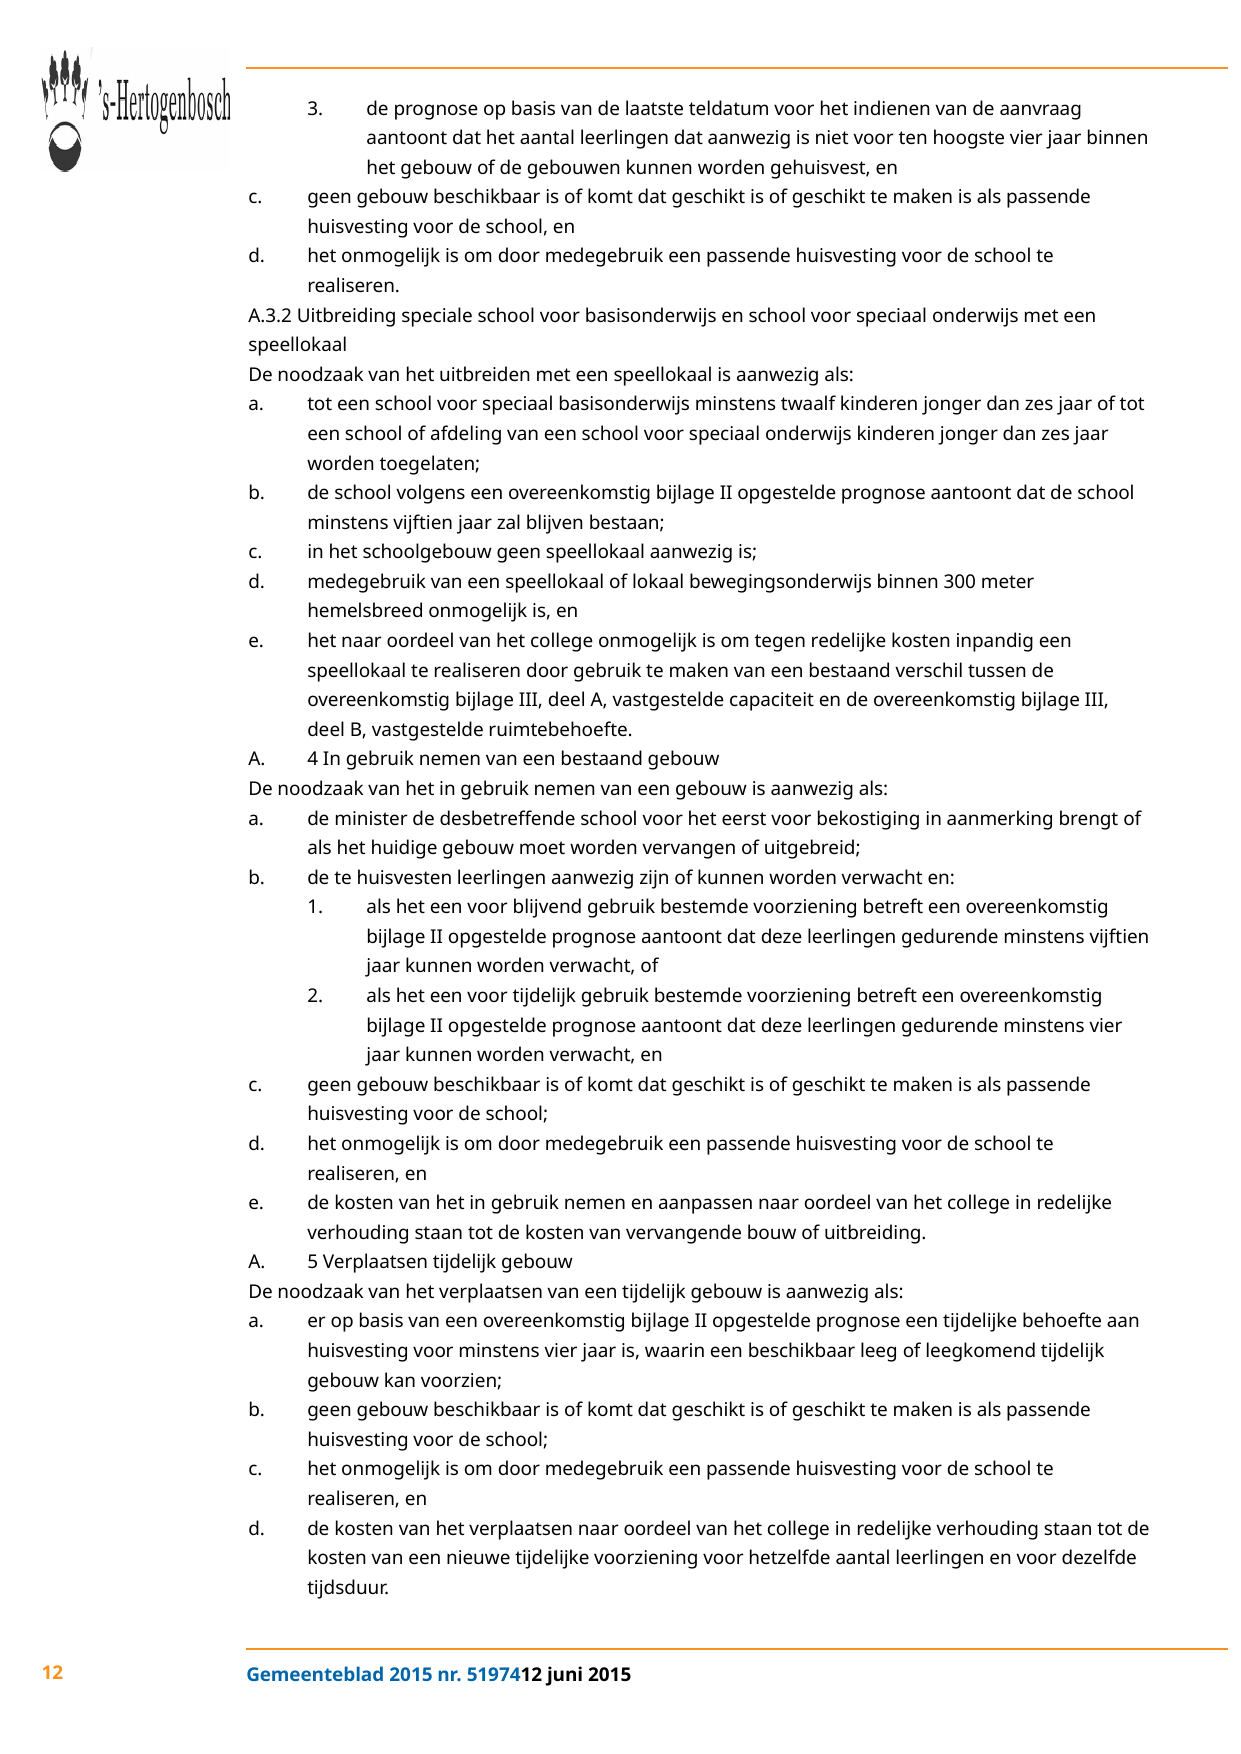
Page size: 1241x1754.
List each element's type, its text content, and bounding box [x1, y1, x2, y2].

list geen gebouw beschikbaar is of komt dat geschikt is of geschikt te maken is als passende huisvesting voor de school; [248, 1071, 1152, 1126]
list er op basis van een overeenkomstig bijlage II opgestelde prognose een tijdelijke behoefte aan huisvesting voor minstens vier jaar is, waarin een beschikbaar leeg of leegkomend tijdelijk gebouw kan voorzien; [248, 1308, 1152, 1393]
list het onmogelijk is om door medegebruik een passende huisvesting voor de school te realiseren, en [248, 1130, 1152, 1186]
text A.3.2 Uitbreiding speciale school voor basisonderwijs en school voor speciaal onderwijs met een speellokaal [248, 302, 1152, 357]
list het onmogelijk is om door medegebruik een passende huisvesting voor de school te realiseren. [248, 243, 1152, 298]
list medegebruik van een speellokaal of lokaal bewegingsonderwijs binnen 300 meter hemelsbreed onmogelijk is, en [248, 568, 1152, 623]
list de prognose op basis van de laatste teldatum voor het indienen van de aanvraag aantoont dat het aantal leerlingen dat aanwezig is niet voor ten hoogste vier jaar binnen het gebouw of de gebouwen kunnen worden gehuisvest, en [307, 95, 1152, 180]
list de minister de desbetreffende school voor het eerst voor bekostiging in aanmerking brengt of als het huidige gebouw moet worden vervangen of uitgebreid; [248, 805, 1152, 860]
list de school volgens een overeenkomstig bijlage II opgestelde prognose aantoont dat de school minstens vijftien jaar zal blijven bestaan; [248, 479, 1152, 535]
list tot een school voor speciaal basisonderwijs minstens twaalf kinderen jonger dan zes jaar of tot een school of afdeling van een school voor speciaal onderwijs kinderen jonger dan zes jaar worden toegelaten; [248, 391, 1152, 476]
text De noodzaak van het uitbreiden met een speellokaal is aanwezig als: [248, 361, 1152, 387]
list de kosten van het in gebruik nemen en aanpassen naar oordeel van het college in redelijke verhouding staan tot de kosten van vervangende bouw of uitbreiding. [248, 1189, 1152, 1245]
list het onmogelijk is om door medegebruik een passende huisvesting voor de school te realiseren, en [248, 1456, 1152, 1511]
text De noodzaak van het verplaatsen van een tijdelijk gebouw is aanwezig als: [248, 1278, 1152, 1304]
list 5 Verplaatsen tijdelijk gebouw [248, 1248, 1152, 1274]
list het naar oordeel van het college onmogelijk is om tegen redelijke kosten inpandig een speellokaal te realiseren door gebruik te maken van een bestaand verschil tussen de overeenkomstig bijlage III, deel A, vastgestelde capaciteit en de overeenkomstig bijlage III, deel B, vastgestelde ruimtebehoefte. [248, 627, 1152, 742]
list geen gebouw beschikbaar is of komt dat geschikt is of geschikt te maken is als passende huisvesting voor de school, en [248, 183, 1152, 239]
picture [41, 47, 231, 172]
text De noodzaak van het in gebruik nemen van een gebouw is aanwezig als: [248, 775, 1152, 801]
list als het een voor blijvend gebruik bestemde voorziening betreft een overeenkomstig bijlage II opgestelde prognose aantoont dat deze leerlingen gedurende minstens vijftien jaar kunnen worden verwacht, of [307, 893, 1152, 978]
list als het een voor tijdelijk gebruik bestemde voorziening betreft een overeenkomstig bijlage II opgestelde prognose aantoont dat deze leerlingen gedurende minstens vier jaar kunnen worden verwacht, en [307, 982, 1152, 1067]
list de te huisvesten leerlingen aanwezig zijn of kunnen worden verwacht en: [248, 864, 1152, 890]
list geen gebouw beschikbaar is of komt dat geschikt is of geschikt te maken is als passende huisvesting voor de school; [248, 1396, 1152, 1452]
list in het schoolgebouw geen speellokaal aanwezig is; [248, 538, 1152, 564]
list de kosten van het verplaatsen naar oordeel van het college in redelijke verhouding staan tot de kosten van een nieuwe tijdelijke voorziening voor hetzelfde aantal leerlingen en voor dezelfde tijdsduur. [248, 1515, 1152, 1600]
list 4 In gebruik nemen van een bestaand gebouw [248, 746, 1152, 771]
